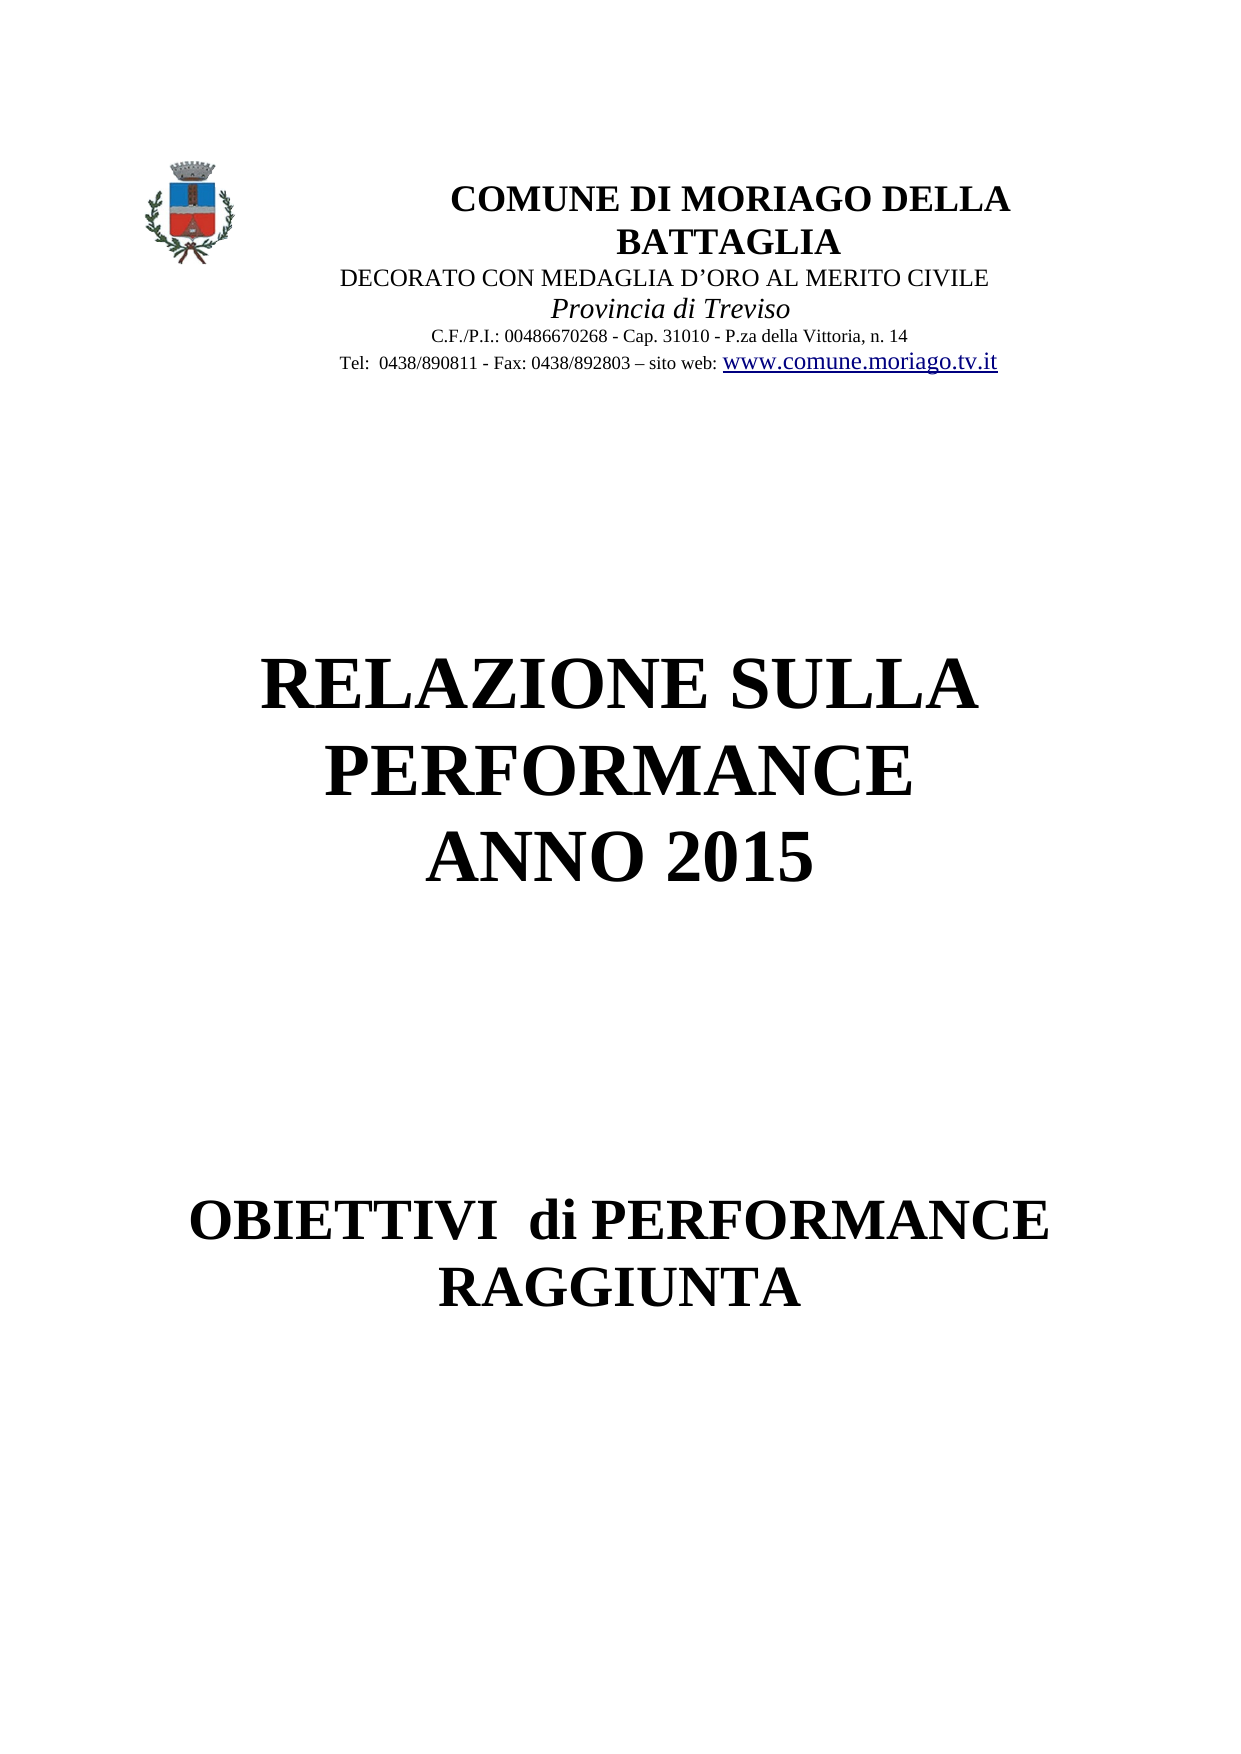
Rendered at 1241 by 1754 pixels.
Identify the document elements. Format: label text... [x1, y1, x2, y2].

text C.F./P.I.: 00486670268 - Cap. 31010 - P.za della Vittoria, n. 14 [222, 325, 1122, 346]
text RELAZIONE SULLA PERFORMANCE [118, 639, 1122, 811]
text OBIETTIVI di PERFORMANCE RAGGIUNTA [118, 1185, 1122, 1319]
text Tel: 0438/890811 - Fax: 0438/892803 – sito web: www.comune.moriago.tv.it [266, 346, 1122, 375]
text Provincia di Treviso [222, 291, 1122, 325]
text ANNO 2015 [118, 811, 1122, 897]
text DECORATO CON MEDAGLIA D’ORO AL MERITO CIVILE [118, 263, 1122, 291]
text COMUNE DI MORIAGO DELLA BATTAGLIA [222, 176, 1122, 263]
